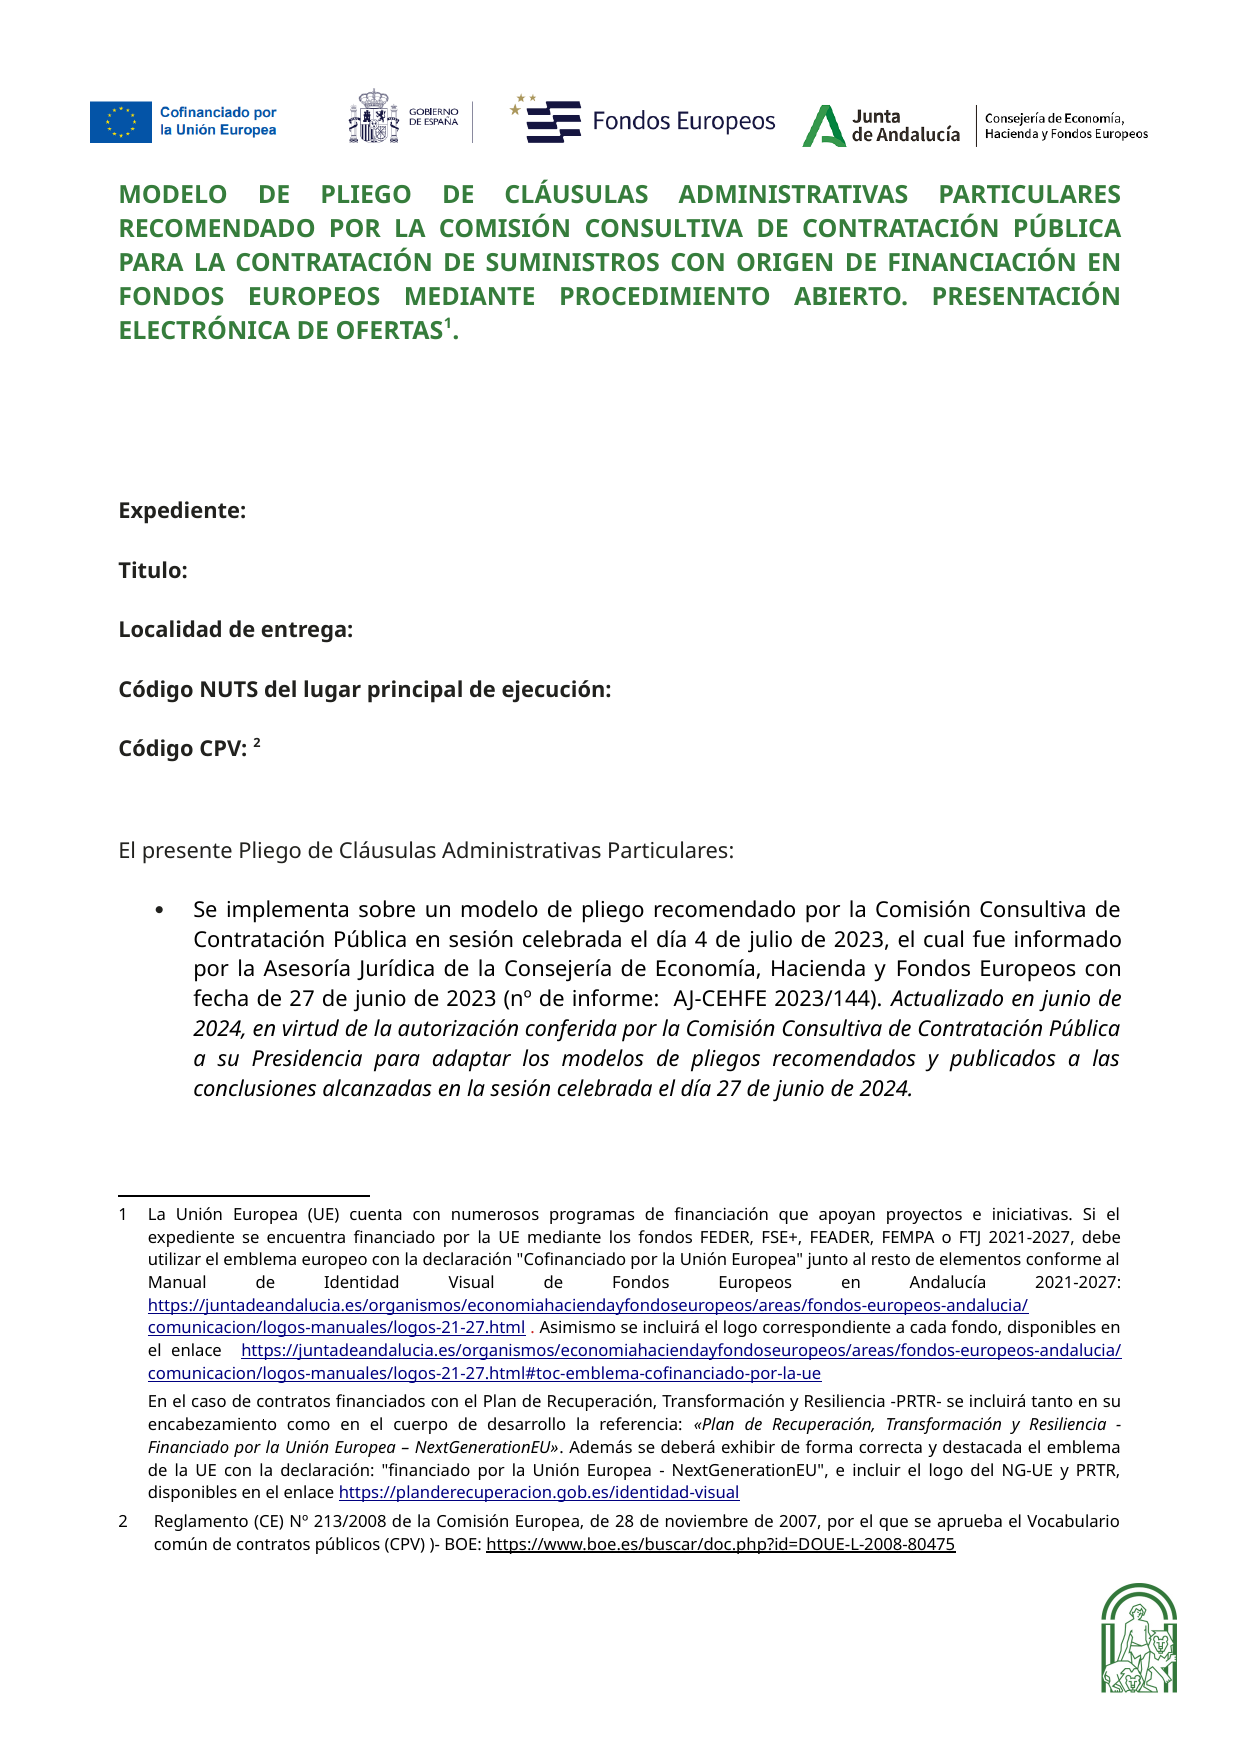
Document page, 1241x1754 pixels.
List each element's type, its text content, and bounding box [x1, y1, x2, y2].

text En el caso de contratos financiados con el Plan de Recuperación, Transformación y Resiliencia -PRTR- se incluirá tanto en su encabezamiento como en el cuerpo de desarrollo la referencia: «Plan de Recuperación, Transformación y Resiliencia - Financiado por la Unión Europea – NextGenerationEU». Además se deberá exhibir de forma correcta y destacada el emblema de la UE con la declaración: "financiado por la Unión Europea - NextGenerationEU", e incluir el logo del NG-UE y PRTR, disponibles en el enlace https://planderecuperacion.gob.es/identidad-visual [118, 1390, 1122, 1504]
text Expediente: [118, 495, 1122, 525]
text Código NUTS del lugar principal de ejecución: [118, 674, 1122, 704]
picture [67, 69, 1169, 163]
text Reglamento (CE) Nº 213/2008 de la Comisión Europea, de 28 de noviembre de 2007, por el que se aprueba el Vocabulario común de contratos públicos (CPV) )- BOE: https://www.boe.es/buscar/doc.php?id=DOUE-L-2008-80475 [118, 1509, 1122, 1555]
text El presente Pliego de Cláusulas Administrativas Particulares: [118, 834, 1122, 864]
text Código CPV: [118, 733, 1122, 763]
text Titulo: [118, 555, 1122, 584]
text MODELO DE PLIEGO DE CLÁUSULAS ADMINISTRATIVAS PARTICULARES RECOMENDADO POR LA COMISIÓN CONSULTIVA DE CONTRATACIÓN PÚBLICA PARA LA CONTRATACIÓN DE SUMINISTROS CON ORIGEN DE FINANCIACIÓN EN FONDOS EUROPEOS MEDIANTE PROCEDIMIENTO ABIERTO. PRESENTACIÓN ELECTRÓNICA DE OFERTAS. [118, 176, 1122, 347]
text Localidad de entrega: [118, 614, 1122, 644]
list Se implementa sobre un modelo de pliego recomendado por la Comisión Consultiva de Contratación Pública en sesión celebrada el día 4 de julio de 2023, el cual fue informado por la Asesoría Jurídica de la Consejería de Economía, Hacienda y Fondos Europeos con fecha de 27 de junio de 2023 (nº de informe: AJ-CEHFE 2023/144). Actualizado en junio de 2024, en virtud de la autorización conferida por la Comisión Consultiva de Contratación Pública a su Presidencia para adaptar los modelos de pliegos recomendados y publicados a las conclusiones alcanzadas en la sesión celebrada el día 27 de junio de 2024. [156, 894, 1122, 1102]
text La Unión Europea (UE) cuenta con numerosos programas de financiación que apoyan proyectos e iniciativas. Si el expediente se encuentra financiado por la UE mediante los fondos FEDER, FSE+, FEADER, FEMPA o FTJ 2021-2027, debe utilizar el emblema europeo con la declaración "Cofinanciado por la Unión Europea" junto al resto de elementos conforme al Manual de Identidad Visual de Fondos Europeos en Andalucía 2021-2027: https://juntadeandalucia.es/organismos/economiahaciendayfondoseuropeos/areas/fondos-europeos-andalucia/comunicacion/logos-manuales/logos-21-27.html . Asimismo se incluirá el logo correspondiente a cada fondo, disponibles en el enlace https://juntadeandalucia.es/organismos/economiahaciendayfondoseuropeos/areas/fondos-europeos-andalucia/comunicacion/logos-manuales/logos-21-27.html#toc-emblema-cofinanciado-por-la-ue [118, 1202, 1122, 1384]
picture [1100, 1582, 1178, 1694]
